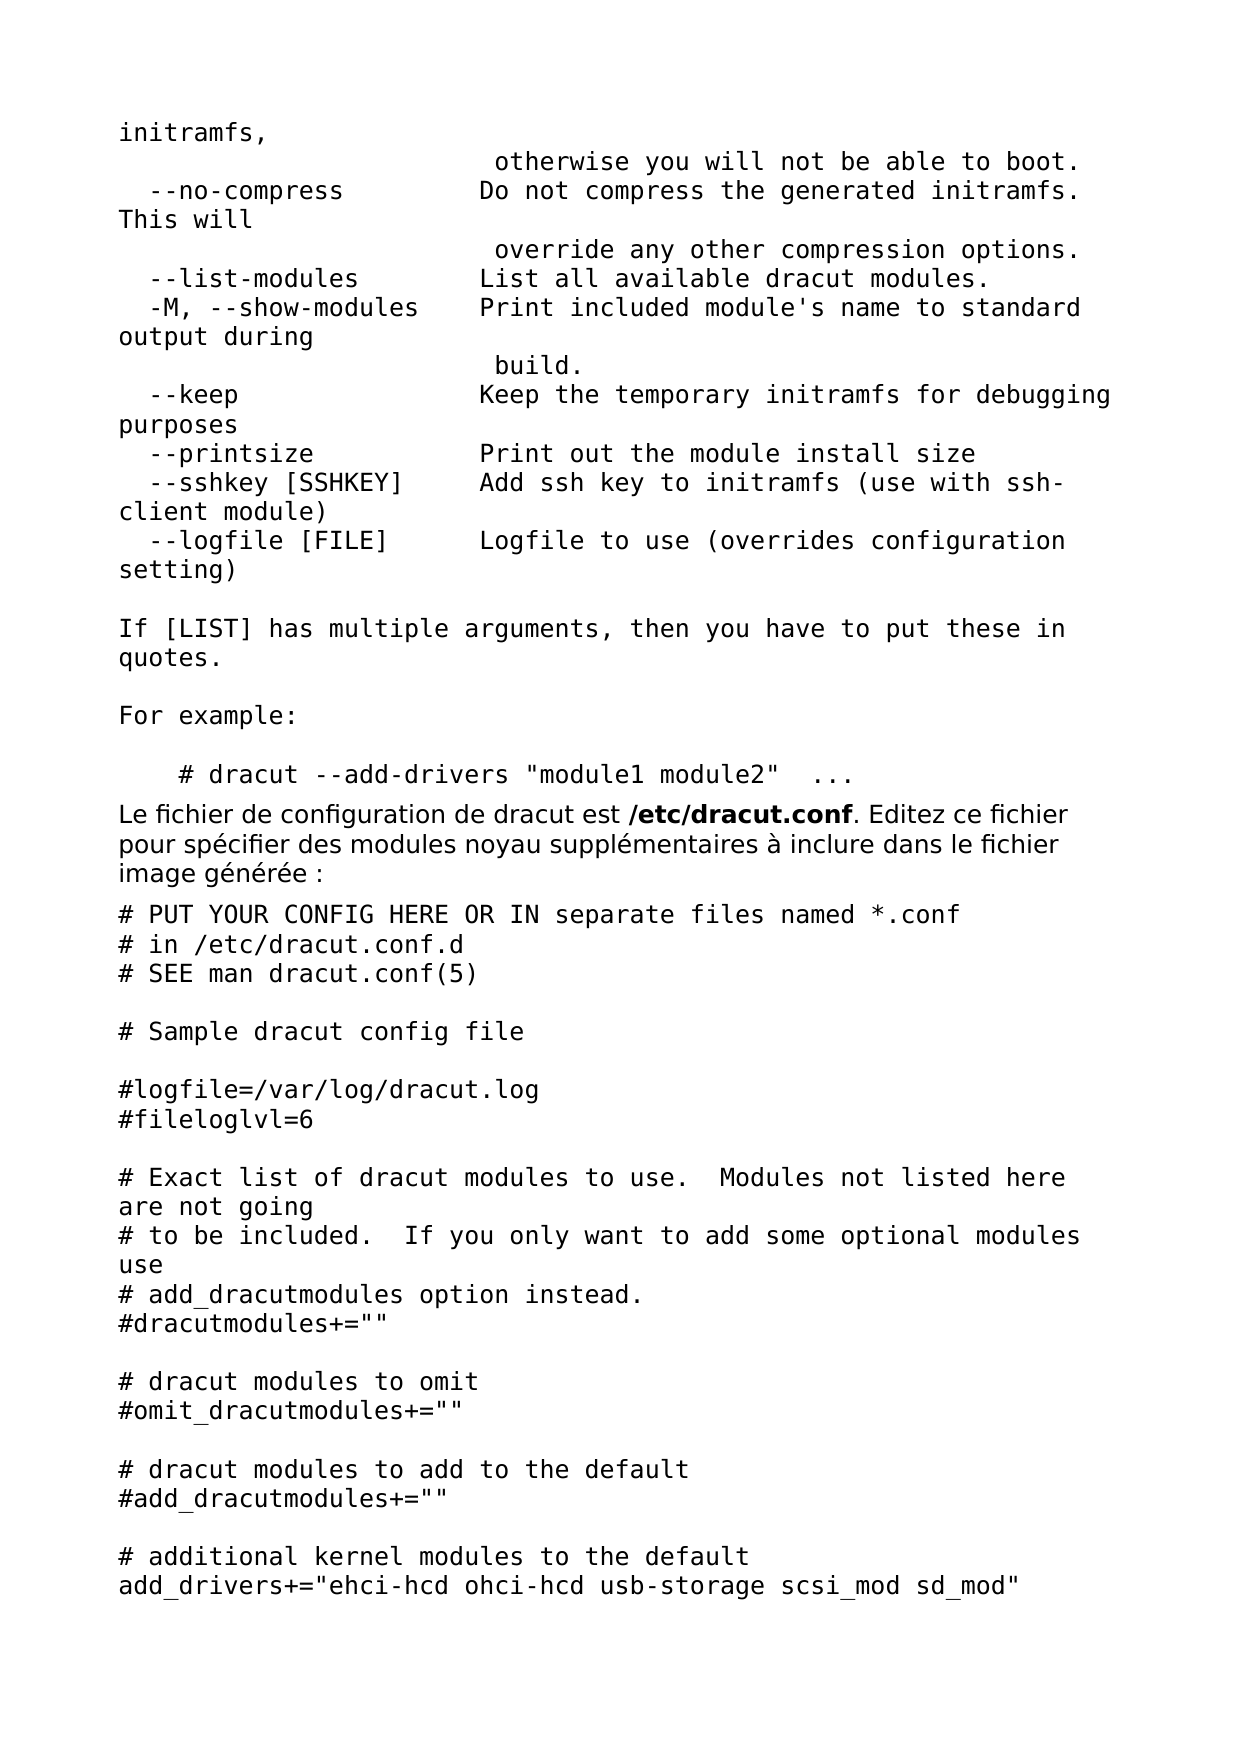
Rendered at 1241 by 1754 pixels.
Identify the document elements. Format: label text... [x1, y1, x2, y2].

text initramfs, otherwise you will not be able to boot. --no-compress Do not compress the generated initramfs. This will override any other compression options. --list-modules List all available dracut modules. -M, --show-modules Print included module's name to standard output during build. --keep Keep the temporary initramfs for debugging purposes --printsize Print out the module install size --sshkey [SSHKEY] Add ssh key to initramfs (use with ssh-client module) --logfile [FILE] Logfile to use (overrides configuration setting) If [LIST] has multiple arguments, then you have to put these in quotes. For example: # dracut --add-drivers "module1 module2" ... [118, 118, 1122, 789]
text Le fichier de configuration de dracut est /etc/dracut.conf. Editez ce fichier pour spécifier des modules noyau supplémentaires à inclure dans le fichier image générée : [118, 801, 1122, 888]
text # PUT YOUR CONFIG HERE OR IN separate files named *.conf # in /etc/dracut.conf.d # SEE man dracut.conf(5) # Sample dracut config file #logfile=/var/log/dracut.log #fileloglvl=6 # Exact list of dracut modules to use. Modules not listed here are not going # to be included. If you only want to add some optional modules use # add_dracutmodules option instead. #dracutmodules+="" # dracut modules to omit #omit_dracutmodules+="" # dracut modules to add to the default #add_dracutmodules+="" # additional kernel modules to the default add_drivers+="ehci-hcd ohci-hcd usb-storage scsi_mod sd_mod" [118, 901, 1122, 1630]
